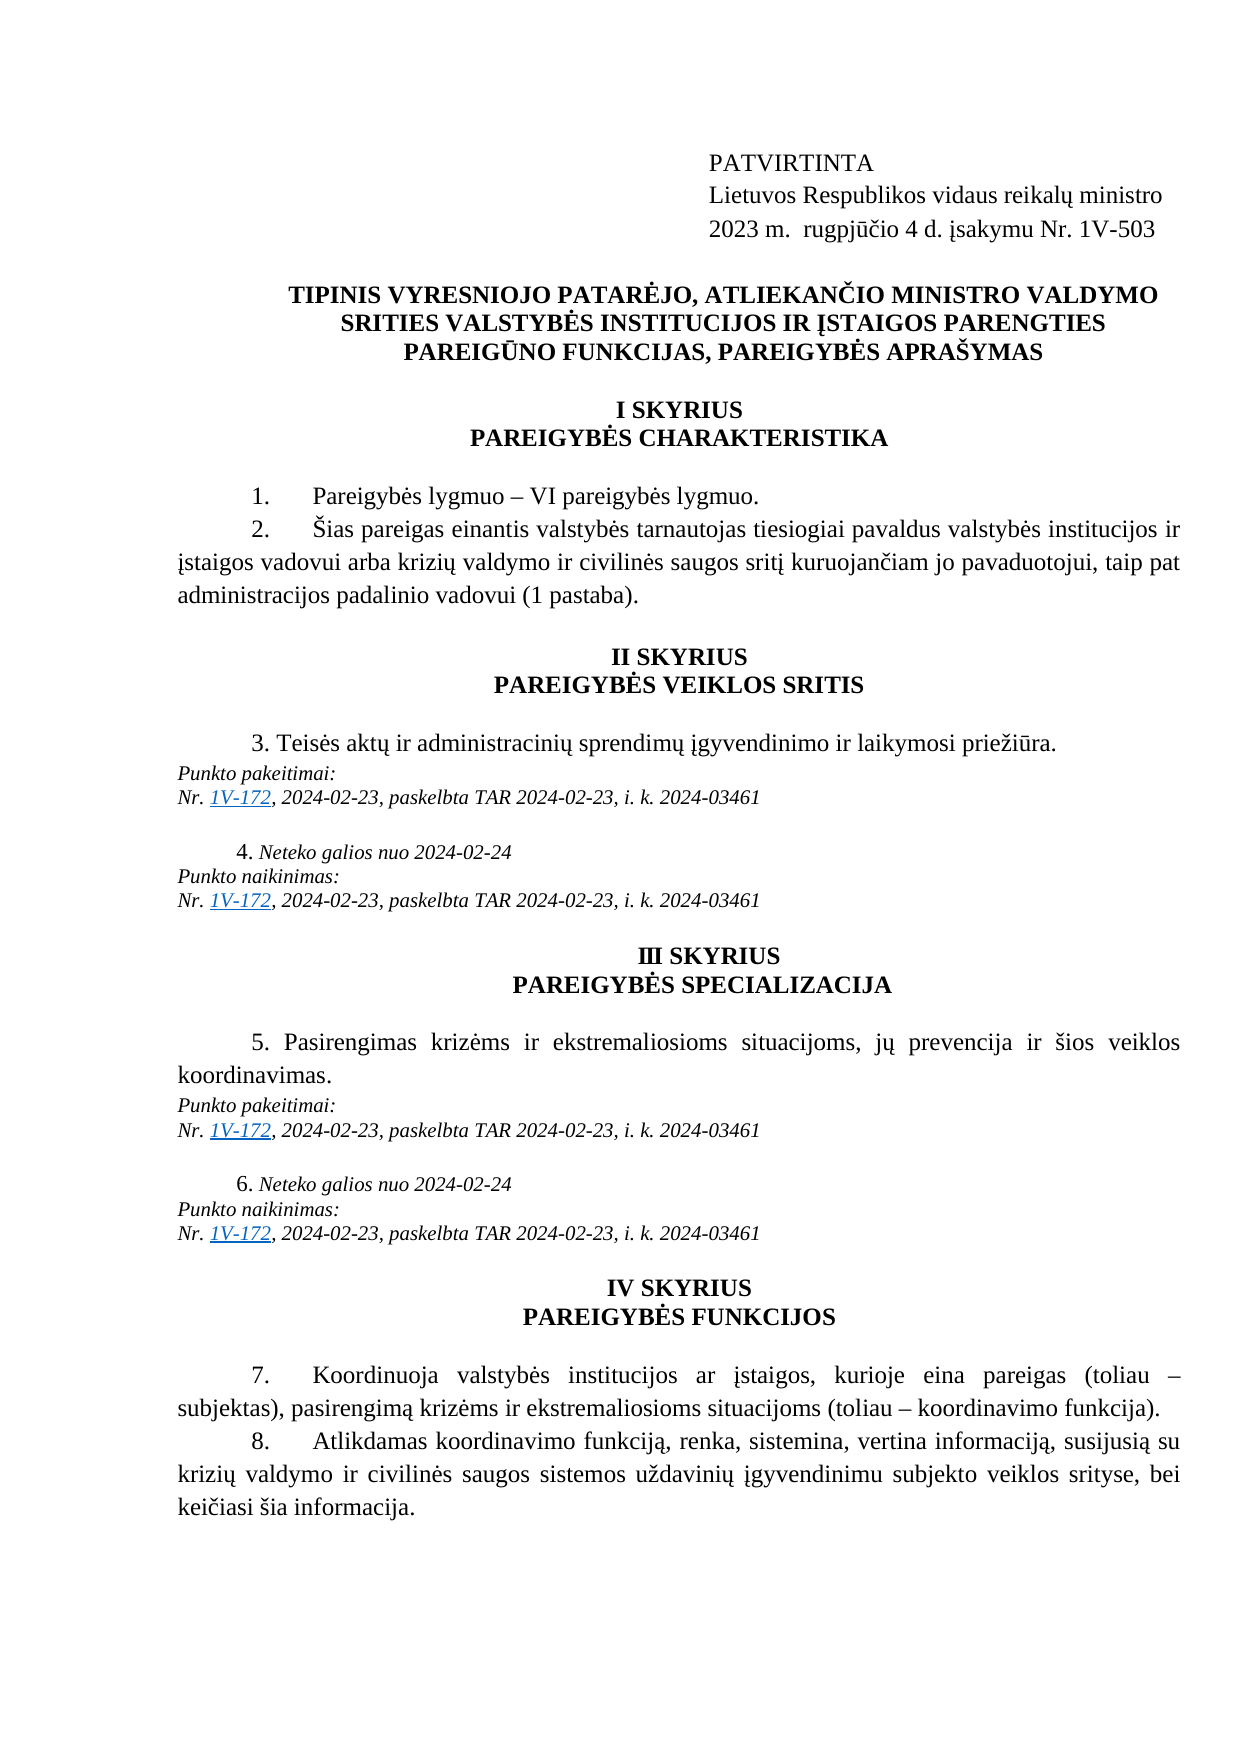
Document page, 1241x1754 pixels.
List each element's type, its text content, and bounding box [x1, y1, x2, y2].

text PATVIRTINTA [709, 148, 1181, 176]
text TIPINIS VYRESNIOJO PATARĖJO, ATLIEKANČIO MINISTRO VALDYMO SRITIES VALSTYBĖS INSTITUCIJOS IR ĮSTAIGOS PARENGTIES PAREIGŪNO FUNKCIJAS, PAREIGYBĖS APRAŠYMAS [266, 280, 1181, 366]
text Nr. 1V-172, 2024-02-23, paskelbta TAR 2024-02-23, i. k. 2024-03461 [177, 1117, 1181, 1142]
text Lietuvos Respublikos vidaus reikalų ministro [709, 181, 1181, 209]
text PAREIGYBĖS FUNKCIJOS [177, 1302, 1181, 1331]
text Punkto pakeitimai: [177, 761, 1181, 785]
text II SKYRIUS [177, 642, 1181, 671]
text Nr. 1V-172, 2024-02-23, paskelbta TAR 2024-02-23, i. k. 2024-03461 [177, 888, 1181, 912]
text 1. Pareigybės lygmuo – VI pareigybės lygmuo. [177, 481, 1181, 510]
text Nr. 1V-172, 2024-02-23, paskelbta TAR 2024-02-23, i. k. 2024-03461 [177, 1221, 1181, 1245]
text PAREIGYBĖS VEIKLOS SRITIS [177, 671, 1181, 699]
text 5. Pasirengimas krizėms ir ekstremaliosioms situacijoms, jų prevencija ir šios veiklos koordinavimas. [177, 1027, 1181, 1089]
text Punkto naikinimas: [177, 864, 1181, 888]
text Punkto pakeitimai: [177, 1093, 1181, 1117]
text 2. Šias pareigas einantis valstybės tarnautojas tiesiogiai pavaldus valstybės institucijos ir įstaigos vadovui arba krizių valdymo ir civilinės saugos sritį kuruojančiam jo pavaduotojui, taip pat administracijos padalinio vadovui (1 pastaba). [177, 514, 1181, 609]
text III SKYRIUS [177, 941, 1181, 970]
text Nr. 1V-172, 2024-02-23, paskelbta TAR 2024-02-23, i. k. 2024-03461 [177, 785, 1181, 809]
text 3. Teisės aktų ir administracinių sprendimų įgyvendinimo ir laikymosi priežiūra. [177, 728, 1181, 757]
text 7. Koordinuoja valstybės institucijos ar įstaigos, kurioje eina pareigas (toliau – subjektas), pasirengimą krizėms ir ekstremaliosioms situacijoms (toliau – koordinavimo funkcija). [177, 1360, 1181, 1422]
text I SKYRIUS [177, 395, 1181, 423]
text PAREIGYBĖS SPECIALIZACIJA0 [177, 970, 1181, 999]
text Punkto naikinimas: [177, 1197, 1181, 1221]
text 8. Atlikdamas koordinavimo funkciją, renka, sistemina, vertina informaciją, susijusią su krizių valdymo ir civilinės saugos sistemos uždavinių įgyvendinimu subjekto veiklos srityse, bei keičiasi šia informacija. [177, 1426, 1181, 1521]
text IV SKYRIUS [177, 1273, 1181, 1302]
text PAREIGYBĖS CHARAKTERISTIKA [177, 423, 1181, 452]
text 4. Neteko galios nuo 2024-02-24 [177, 838, 1181, 864]
text 6. Neteko galios nuo 2024-02-24 [177, 1170, 1181, 1197]
text 2023 m. rugpjūčio 4 d. įsakymu Nr. 1V-503 [709, 214, 1181, 242]
